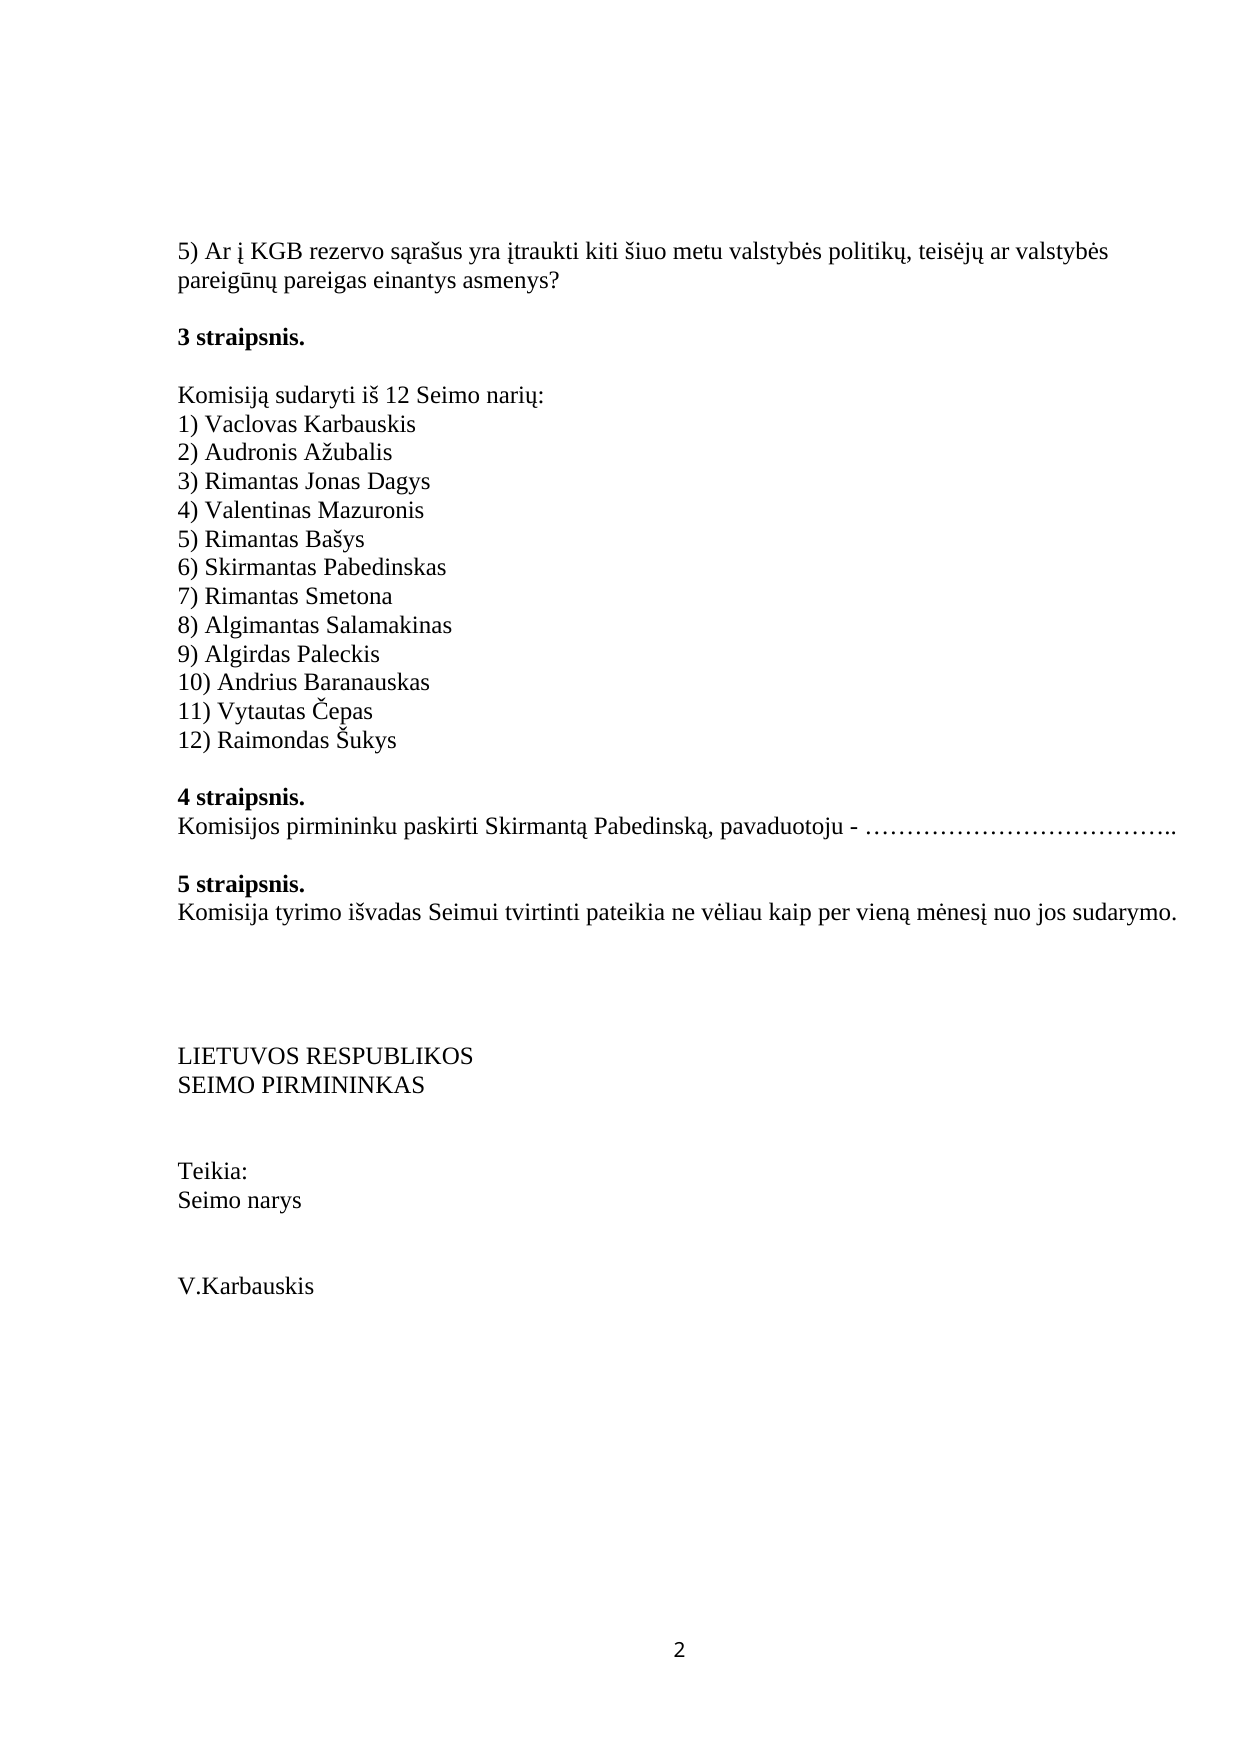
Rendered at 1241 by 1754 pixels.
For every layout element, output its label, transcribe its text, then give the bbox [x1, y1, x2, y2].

text 5) Ar į KGB rezervo sąrašus yra įtraukti kiti šiuo metu valstybės politikų, teisėjų ar valstybės pareigūnų pareigas einantys asmenys? [177, 236, 1181, 294]
text 5) Rimantas Bašys [177, 524, 1181, 552]
text V.Karbauskis [177, 1271, 1181, 1300]
text 4 straipsnis. [177, 782, 1181, 811]
text 8) Algimantas Salamakinas [177, 610, 1181, 639]
text 11) Vytautas Čepas [177, 696, 1181, 725]
text SEIMO PIRMININKAS [177, 1070, 1181, 1099]
text 6) Skirmantas Pabedinskas [177, 552, 1181, 581]
text Komisija tyrimo išvadas Seimui tvirtinti pateikia ne vėliau kaip per vieną mėnesį nuo jos sudarymo. [177, 897, 1181, 926]
text 1) Vaclovas Karbauskis [177, 409, 1181, 437]
text 4) Valentinas Mazuronis [177, 495, 1181, 524]
text 5 straipsnis. [177, 869, 1181, 897]
text 9) Algirdas Paleckis [177, 639, 1181, 667]
text Teikia: [177, 1156, 1181, 1185]
text Komisiją sudaryti iš 12 Seimo narių: [177, 380, 1181, 409]
text 3) Rimantas Jonas Dagys [177, 466, 1181, 495]
text 7) Rimantas Smetona [177, 581, 1181, 610]
text 12) Raimondas Šukys [177, 725, 1181, 754]
text Komisijos pirmininku paskirti Skirmantą Pabedinską, pavaduotoju - ……………………………….. [177, 811, 1181, 840]
text LIETUVOS RESPUBLIKOS [177, 1041, 1181, 1070]
text 10) Andrius Baranauskas [177, 667, 1181, 696]
text Seimo narys [177, 1185, 1181, 1214]
text 3 straipsnis. [177, 322, 1181, 351]
text 2) Audronis Ažubalis [177, 437, 1181, 466]
